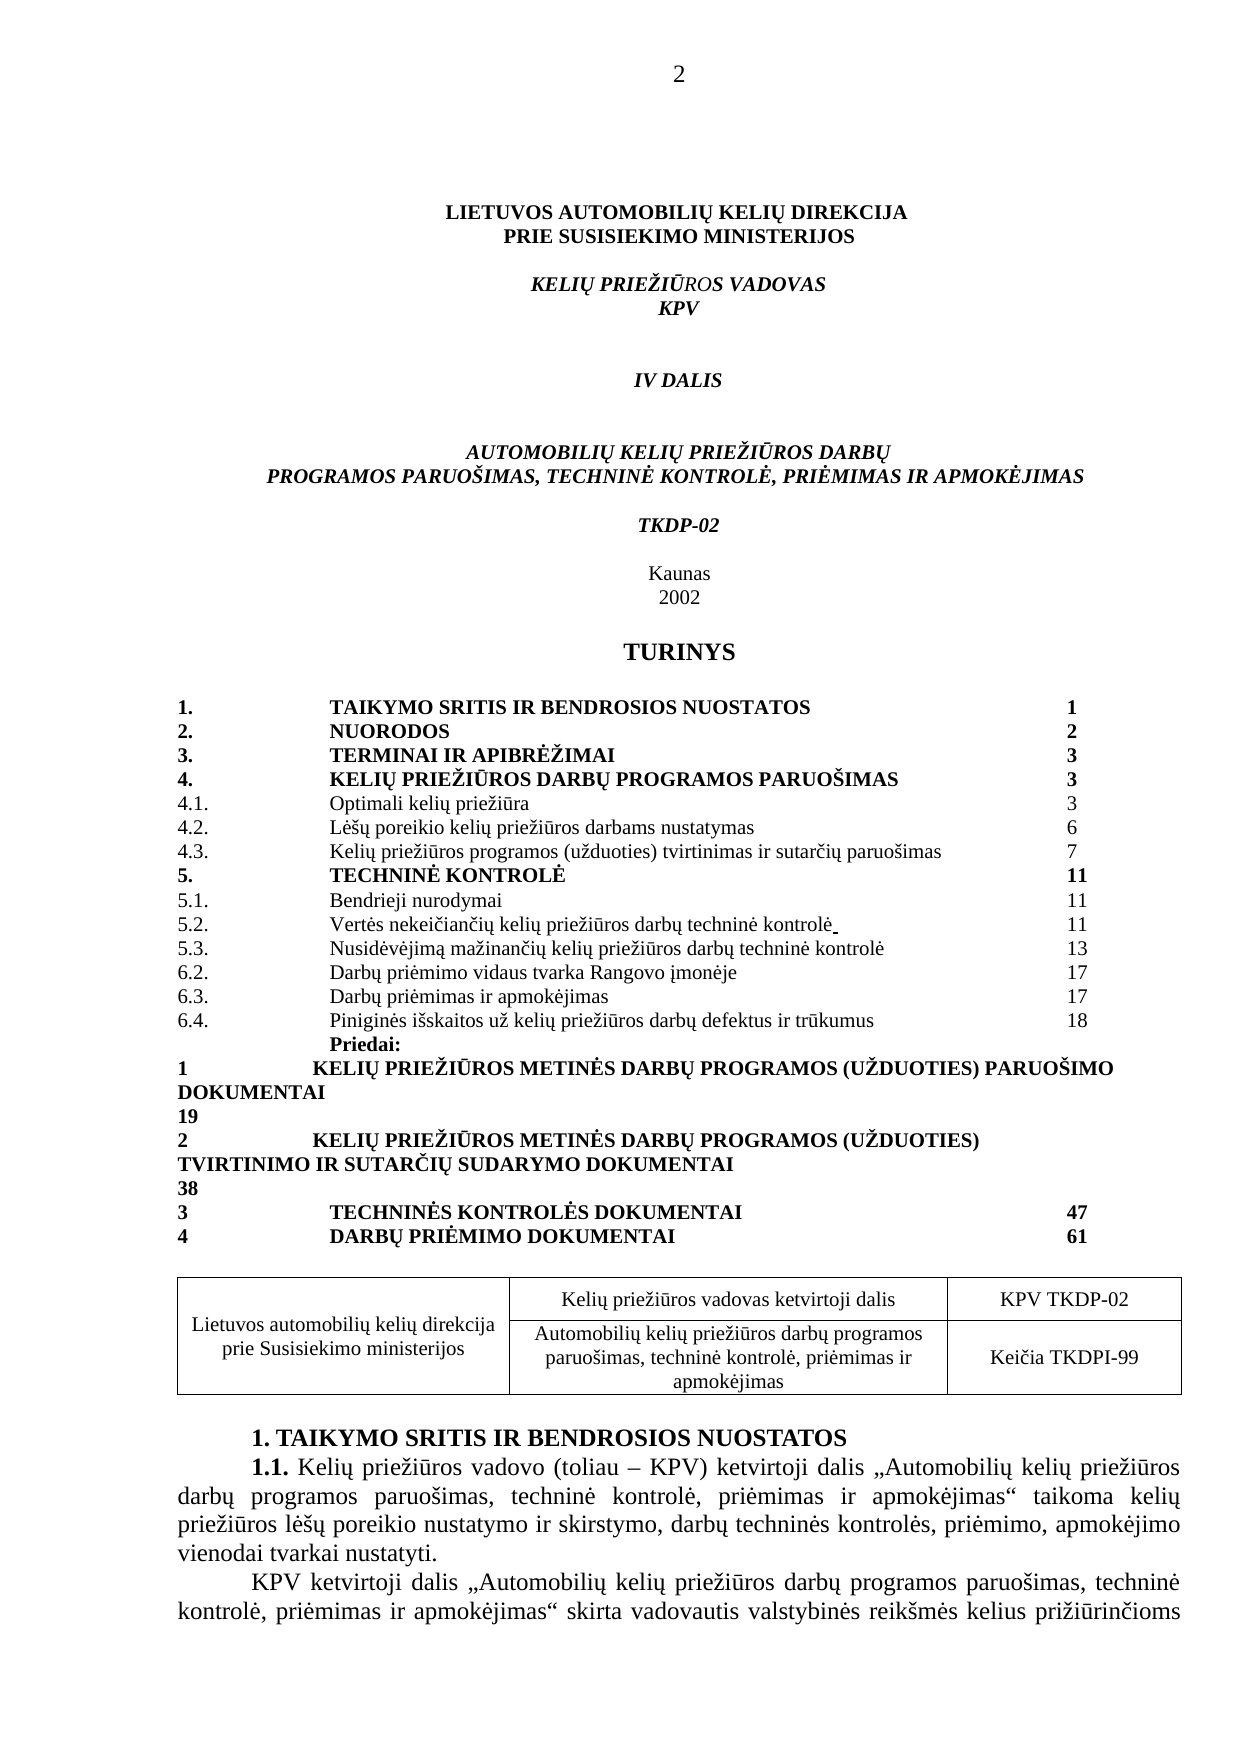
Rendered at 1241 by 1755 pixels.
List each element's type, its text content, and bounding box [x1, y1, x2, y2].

text PRIE SUSISIEKIMO MINISTERIJOS [177, 224, 1181, 248]
text Kaunas [177, 561, 1181, 585]
text KPV ketvirtoji dalis „Automobilių kelių priežiūros darbų programos paruošimas, techninė kontrolė, priėmimas ir apmokėjimas“ skirta vadovautis valstybinės reikšmės kelius prižiūrinčioms [177, 1567, 1181, 1624]
text TVIRTINIMO IR SUTARČIŲ SUDARYMO DOKUMENTAI [177, 1152, 1181, 1176]
text 6.4. Piniginės išskaitos už kelių priežiūros darbų defektus ir trūkumus 18 [177, 1008, 1181, 1032]
table_header Lietuvos automobilių kelių direkcija prie Susisiekimo ministerijos [178, 1278, 509, 1393]
text KPV [177, 296, 1181, 320]
text 5.1. Bendrieji nurodymai 11 [177, 887, 1181, 912]
text 3. TERMINAI IR APIBRĖŽIMAI 3 [177, 743, 1181, 767]
text IV DALIS [177, 368, 1181, 392]
text 5.2. Vertės nekeičiančių kelių priežiūros darbų techninė kontrolė 11 [177, 912, 1181, 936]
text Priedai: [177, 1032, 1181, 1056]
text 4 DARBŲ PRIĖMIMO DOKUMENTAI 61 [177, 1224, 1181, 1248]
text 19 [177, 1104, 1181, 1128]
table_cell Keičia TKDPI-99 [948, 1321, 1181, 1393]
text 5.3. Nusidėvėjimą mažinančių kelių priežiūros darbų techninė kontrolė 13 [177, 936, 1181, 960]
text 2002 [177, 585, 1181, 609]
text 1.1. Kelių priežiūros vadovo (toliau – KPV) ketvirtoji dalis „Automobilių kelių priežiūros darbų programos paruošimas, techninė kontrolė, priėmimas ir apmokėjimas“ taikoma kelių priežiūros lėšų poreikio nustatymo ir skirstymo, darbų techninės kontrolės, priėmimo, apmokėjimo vienodai tvarkai nustatyti. [177, 1452, 1181, 1567]
text 6.3. Darbų priėmimas ir apmokėjimas 17 [177, 984, 1181, 1008]
text 4.2. Lėšų poreikio kelių priežiūros darbams nustatymas 6 [177, 815, 1181, 839]
text 1 KELIŲ PRIEŽIŪROS METINĖS DARBŲ PROGRAMOS (UŽDUOTIES) PARUOŠIMO DOKUMENTAI [177, 1056, 1181, 1104]
text PROGRAMOS PARUOŠIMAS, TECHNINĖ KONTROLĖ, PRIĖMIMAS IR APMOKĖJIMAS [177, 464, 1181, 488]
text 1. TAIKYMO SRITIS IR BENDROSIOS NUOSTATOS 1 [177, 695, 1181, 719]
text KELIŲ PRIEŽIŪROS VADOVAS [177, 272, 1181, 296]
text 1. TAIKYMO SRITIS IR BENDROSIOS NUOSTATOS [177, 1423, 1181, 1452]
table_header Kelių priežiūros vadovas ketvirtoji dalis [510, 1278, 947, 1320]
text 4.1. Optimali kelių priežiūra 3 [177, 791, 1181, 815]
text 2 KELIŲ PRIEŽIŪROS METINĖS DARBŲ PROGRAMOS (UŽDUOTIES) [177, 1128, 1181, 1152]
text 2. NUORODOS 2 [177, 719, 1181, 743]
text TKDP-02 [177, 512, 1181, 537]
table_header KPV TKDP-02 [948, 1278, 1181, 1320]
text TURINYS [177, 637, 1181, 666]
text LIETUVOS AUTOMOBILIŲ KELIŲ DIREKCIJA [177, 200, 1181, 224]
text 4.3. Kelių priežiūros programos (užduoties) tvirtinimas ir sutarčių paruošimas 7 [177, 839, 1181, 863]
table_cell Automobilių kelių priežiūros darbų programos paruošimas, techninė kontrolė, priėmimas ir apmokėjimas [510, 1321, 947, 1393]
text 3 TECHNINĖS KONTROLĖS DOKUMENTAI 47 [177, 1200, 1181, 1224]
text 6.2. Darbų priėmimo vidaus tvarka Rangovo įmonėje 17 [177, 960, 1181, 984]
text AUTOMOBILIŲ KELIŲ PRIEŽIŪROS DARBŲ [177, 440, 1181, 464]
text 4. KELIŲ PRIEŽIŪROS DARBŲ PROGRAMOS PARUOŠIMAS 3 [177, 767, 1181, 791]
text 5. TECHNINĖ KONTROLĖ 11 [177, 863, 1181, 887]
text 38 [177, 1176, 1181, 1200]
